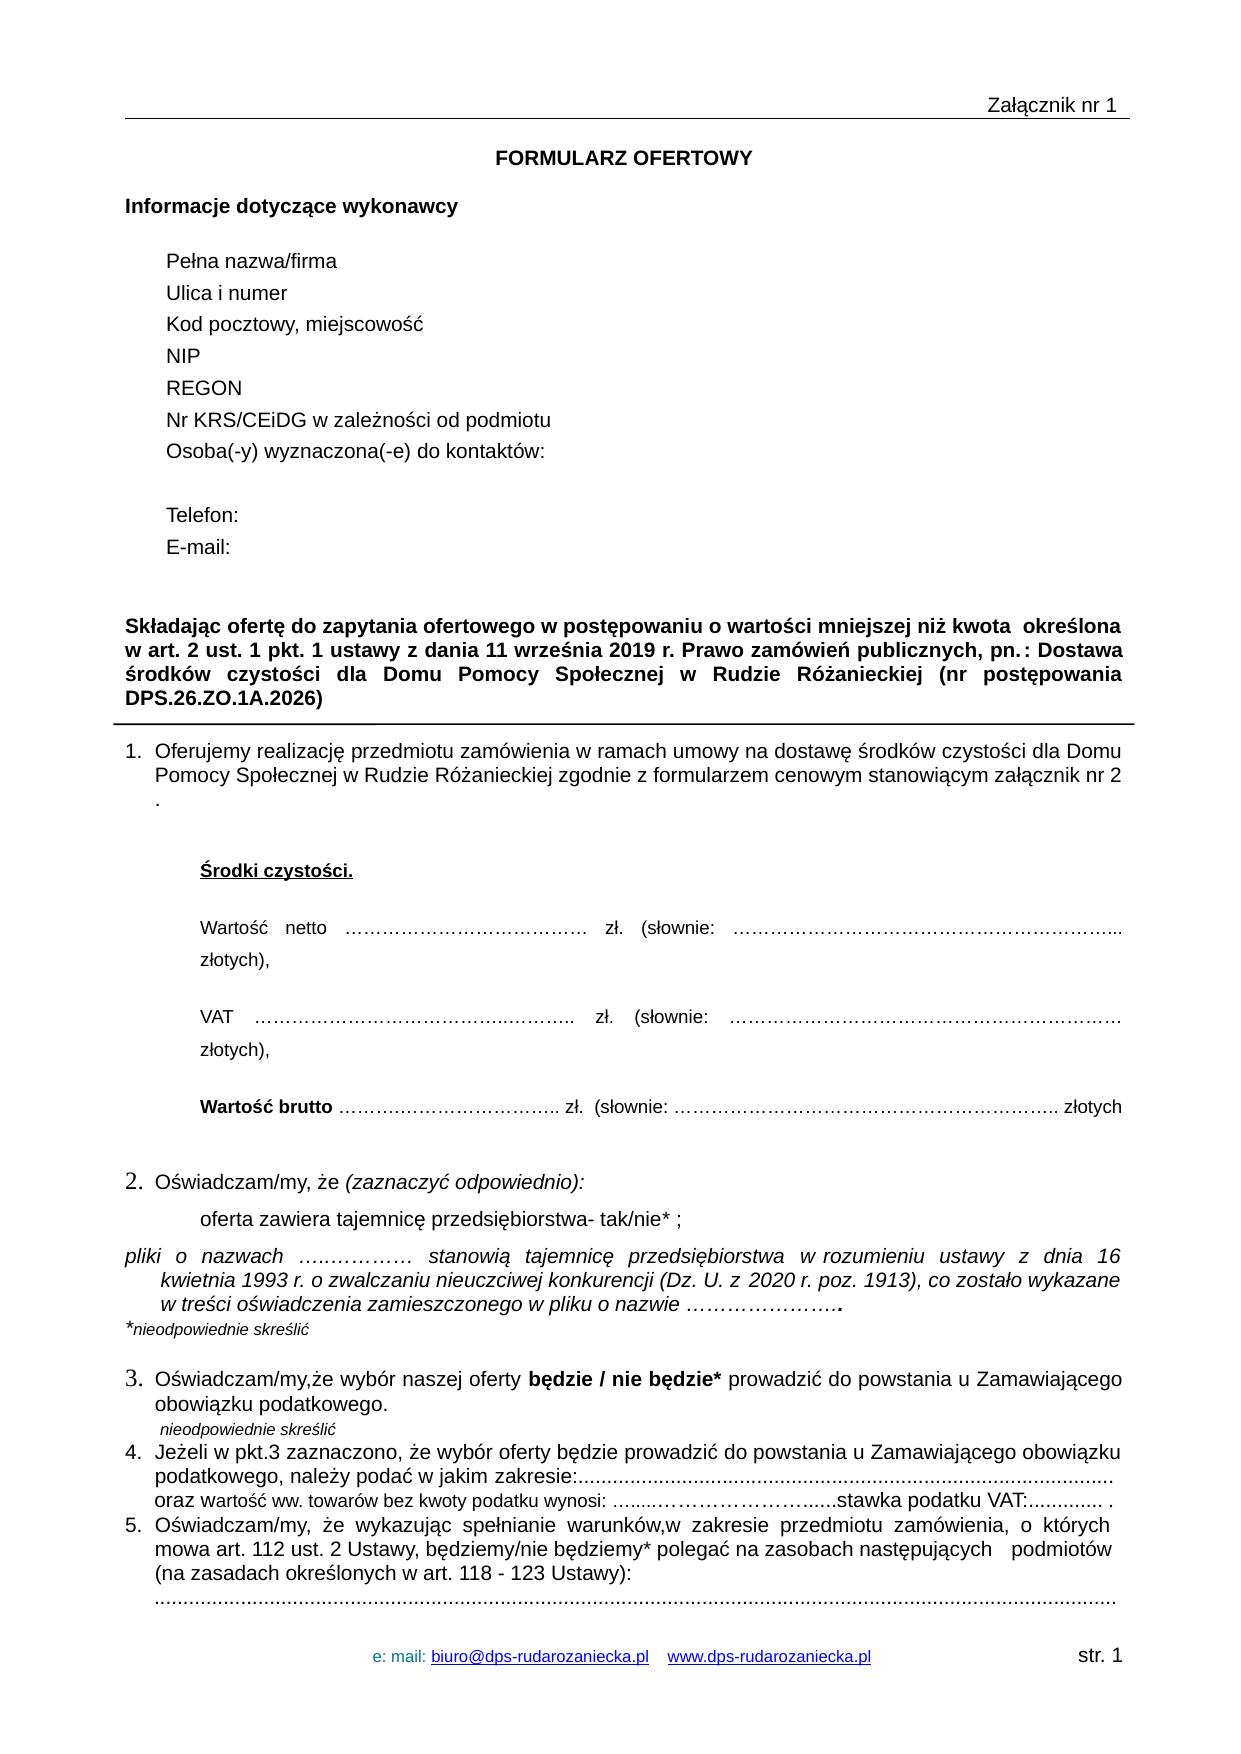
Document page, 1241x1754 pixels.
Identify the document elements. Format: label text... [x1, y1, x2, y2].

text ....................................................................................................................................................................... [125, 1585, 1123, 1609]
table_cell Kod pocztowy, miejscowość [155, 305, 583, 337]
text oraz wartość ww. towarów bez kwoty podatku wynosi: ….....…………………......stawka podatku VAT:............. . [137, 1488, 1123, 1513]
table_cell [583, 527, 1154, 559]
table_cell REGON [155, 369, 583, 400]
table_cell [583, 369, 1154, 400]
text nieodpowiednie skreślić [125, 1416, 1123, 1440]
subtitle Składając ofertę do zapytania ofertowego w postępowaniu o wartości mniejszej niż kwota określona w art. 2 ust. 1 pkt. 1 ustawy z dania 11 września 2019 r. Prawo zamówień publicznych, pn.: Dostawa środków czystości dla Domu Pomocy Społecznej w Rudzie Różanieckiej (nr postępowania DPS.26.ZO.1A.2026) [125, 614, 1123, 710]
table_cell Telefon: [155, 496, 583, 527]
table_cell [583, 305, 1154, 337]
table_header Pełna nazwa/firma [155, 241, 583, 273]
list Wartość brutto ……….…………………….. zł. (słownie: …………………………………………………….. złotych [200, 1096, 1123, 1117]
table_cell Osoba(-y) wyznaczona(-e) do kontaktów: [155, 432, 583, 496]
table_cell [583, 273, 1154, 305]
table_cell [583, 337, 1154, 368]
text FORMULARZ OFERTOWY [125, 146, 1123, 169]
table_cell [583, 496, 1154, 527]
table_cell [583, 400, 1154, 432]
text Informacje dotyczące wykonawcy [125, 193, 1123, 217]
list pliki o nazwach …..………… stanowią tajemnicę przedsiębiorstwa w rozumieniu ustawy z dnia 16 kwietnia 1993 r. o zwalczaniu nieuczciwej konkurencji (Dz. U. z 2020 r. poz. 1913), co zostało wykazane w treści oświadczenia zamieszczonego w pliku o nazwie ………………….. [125, 1243, 1123, 1315]
list oferta zawiera tajemnicę przedsiębiorstwa- tak/nie* ; [200, 1207, 1123, 1231]
list Oferujemy realizację przedmiotu zamówienia w ramach umowy na dostawę środków czystości dla Domu Pomocy Społecznej w Rudzie Różanieckiej zgodnie z formularzem cenowym stanowiącym załącznik nr 2 . [125, 739, 1123, 811]
list Wartość netto ………………………………… zł. (słownie: ……………………………………………………... złotych), [200, 917, 1123, 971]
text *nieodpowiednie skreślić [125, 1315, 1123, 1339]
table_cell [583, 432, 1154, 496]
list Oświadczam/my, że wykazując spełnianie warunków,w zakresie przedmiotu zamówienia, o których mowa art. 112 ust. 2 Ustawy, będziemy/nie będziemy* polegać na zasobach następujących podmiotów (na zasadach określonych w art. 118 - 123 Ustawy): [125, 1513, 1123, 1585]
table_cell E-mail: [155, 527, 583, 559]
table_header [583, 241, 1154, 273]
text Załącznik nr 1 [125, 93, 1123, 117]
list Oświadczam/my,że wybór naszej oferty będzie / nie będzie* prowadzić do powstania u Zamawiającego obowiązku podatkowego. [125, 1363, 1123, 1416]
list VAT …………………………………..……….. zł. (słownie: ……………………………………………………… złotych), [200, 1006, 1123, 1060]
table_cell Nr KRS/CEiDG w zależności od podmiotu [155, 400, 583, 432]
table_cell NIP [155, 337, 583, 368]
list Oświadczam/my, że (zaznaczyć odpowiednio): [125, 1166, 1123, 1194]
list Jeżeli w pkt.3 zaznaczono, że wybór oferty będzie prowadzić do powstania u Zamawiającego obowiązku podatkowego, należy podać w jakim zakresie:............................................................................................. [125, 1440, 1123, 1488]
list Środki czystości. [200, 859, 1123, 881]
table_cell Ulica i numer [155, 273, 583, 305]
